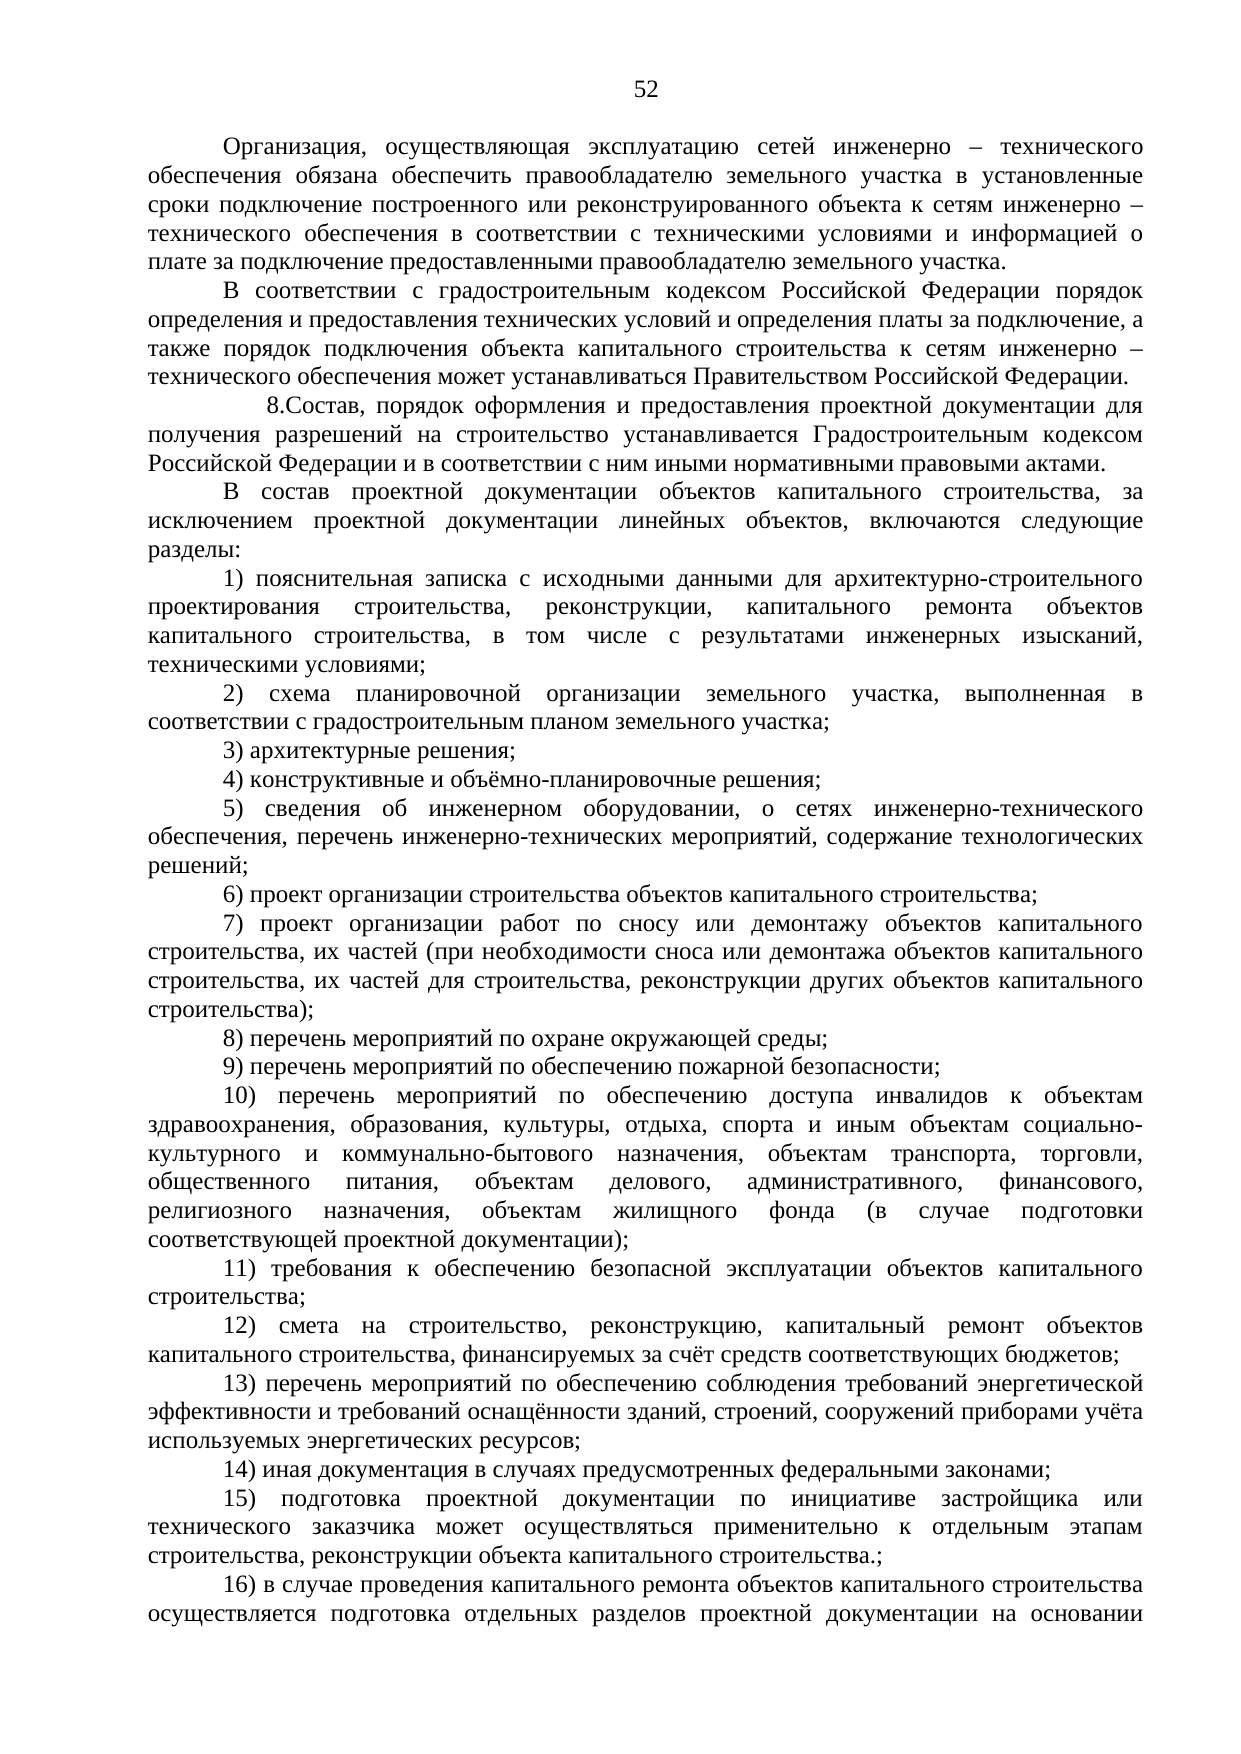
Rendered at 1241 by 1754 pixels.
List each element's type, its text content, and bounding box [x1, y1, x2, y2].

text В соответствии с градостроительным кодексом Российской Федерации порядок определения и предоставления технических условий и определения платы за подключение, а также порядок подключения объекта капитального строительства к сетям инженерно – технического обеспечения может устанавливаться Правительством Российской Федерации. [148, 275, 1144, 390]
text 15) подготовка проектной документации по инициативе застройщика или технического заказчика может осуществляться применительно к отдельным этапам строительства, реконструкции объекта капитального строительства.; [148, 1483, 1144, 1569]
text 5) сведения об инженерном оборудовании, о сетях инженерно-технического обеспечения, перечень инженерно-технических мероприятий, содержание технологических решений; [148, 793, 1144, 879]
text 8) перечень мероприятий по охране окружающей среды; [148, 1023, 1144, 1051]
text 4) конструктивные и объёмно-планировочные решения; [148, 764, 1144, 793]
text 3) архитектурные решения; [148, 735, 1144, 764]
text 12) смета на строительство, реконструкцию, капитальный ремонт объектов капитального строительства, финансируемых за счёт средств соответствующих бюджетов; [148, 1310, 1144, 1368]
text 2) схема планировочной организации земельного участка, выполненная в соответствии с градостроительным планом земельного участка; [148, 678, 1144, 735]
text 1) пояснительная записка с исходными данными для архитектурно-строительного проектирования строительства, реконструкции, капитального ремонта объектов капитального строительства, в том числе с результатами инженерных изысканий, техническими условиями; [148, 563, 1144, 678]
text Организация, осуществляющая эксплуатацию сетей инженерно – технического обеспечения обязана обеспечить правообладателю земельного участка в установленные сроки подключение построенного или реконструированного объекта к сетям инженерно – технического обеспечения в соответствии с техническими условиями и информацией о плате за подключение предоставленными правообладателю земельного участка. [148, 131, 1144, 275]
text 7) проект организации работ по сносу или демонтажу объектов капитального строительства, их частей (при необходимости сноса или демонтажа объектов капитального строительства, их частей для строительства, реконструкции других объектов капитального строительства); [148, 908, 1144, 1023]
text 13) перечень мероприятий по обеспечению соблюдения требований энергетической эффективности и требований оснащённости зданий, строений, сооружений приборами учёта используемых энергетических ресурсов; [148, 1368, 1144, 1454]
text 10) перечень мероприятий по обеспечению доступа инвалидов к объектам здравоохранения, образования, культуры, отдыха, спорта и иным объектам социально-культурного и коммунально-бытового назначения, объектам транспорта, торговли, общественного питания, объектам делового, административного, финансового, религиозного назначения, объектам жилищного фонда (в случае подготовки соответствующей проектной документации); [148, 1080, 1144, 1253]
text 11) требования к обеспечению безопасной эксплуатации объектов капитального строительства; [148, 1253, 1144, 1310]
text 9) перечень мероприятий по обеспечению пожарной безопасности; [148, 1051, 1144, 1080]
text В состав проектной документации объектов капитального строительства, за исключением проектной документации линейных объектов, включаются следующие разделы: [148, 476, 1144, 563]
text 6) проект организации строительства объектов капитального строительства; [148, 879, 1144, 908]
text 16) в случае проведения капитального ремонта объектов капитального строительства осуществляется подготовка отдельных разделов проектной документации на основании [148, 1569, 1144, 1626]
text 14) иная документация в случаях предусмотренных федеральными законами; [148, 1454, 1144, 1483]
text 8.Состав, порядок оформления и предоставления проектной документации для получения разрешений на строительство устанавливается Градостроительным кодексом Российской Федерации и в соответствии с ним иными нормативными правовыми актами. [148, 390, 1144, 476]
